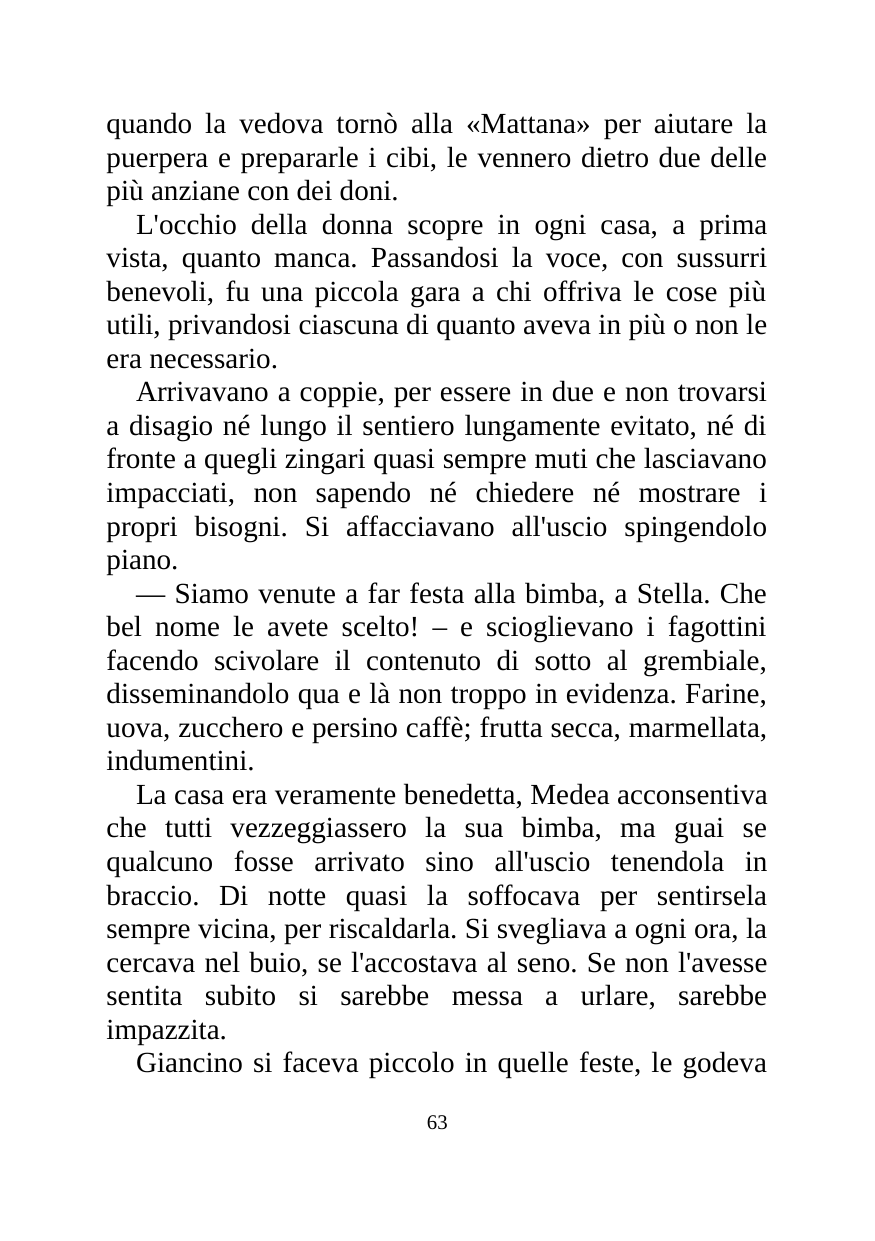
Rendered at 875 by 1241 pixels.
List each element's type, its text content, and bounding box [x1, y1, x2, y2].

text L'occhio della donna scopre in ogni casa, a prima vista, quanto manca. Passandosi la voce, con sussurri benevoli, fu una piccola gara a chi offriva le cose più utili, privandosi ciascuna di quanto aveva in più o non le era necessario. [106, 207, 768, 374]
text quando la vedova tornò alla «Mattana» per aiutare la puerpera e prepararle i cibi, le vennero dietro due delle più anziane con dei doni. [106, 106, 768, 207]
text La casa era veramente benedetta, Medea acconsentiva che tutti vezzeggiassero la sua bimba, ma guai se qualcuno fosse arrivato sino all'uscio tenendola in braccio. Di notte quasi la soffocava per sentirsela sempre vicina, per riscaldarla. Si svegliava a ogni ora, la cercava nel buio, se l'accostava al seno. Se non l'avesse sentita subito si sarebbe messa a urlare, sarebbe impazzita. [106, 777, 768, 1045]
text — Siamo venute a far festa alla bimba, a Stella. Che bel nome le avete scelto! – e scioglievano i fagottini facendo scivolare il contenuto di sotto al grembiale, disseminandolo qua e là non troppo in evidenza. Farine, uova, zucchero e persino caffè; frutta secca, marmellata, indumentini. [106, 576, 768, 777]
text Arrivavano a coppie, per essere in due e non trovarsi a disagio né lungo il sentiero lungamente evitato, né di fronte a quegli zingari quasi sempre muti che lasciavano impacciati, non sapendo né chiedere né mostrare i propri bisogni. Si affacciavano all'uscio spingendolo piano. [106, 374, 768, 576]
text Giancino si faceva piccolo in quelle feste, le godeva [106, 1045, 768, 1079]
